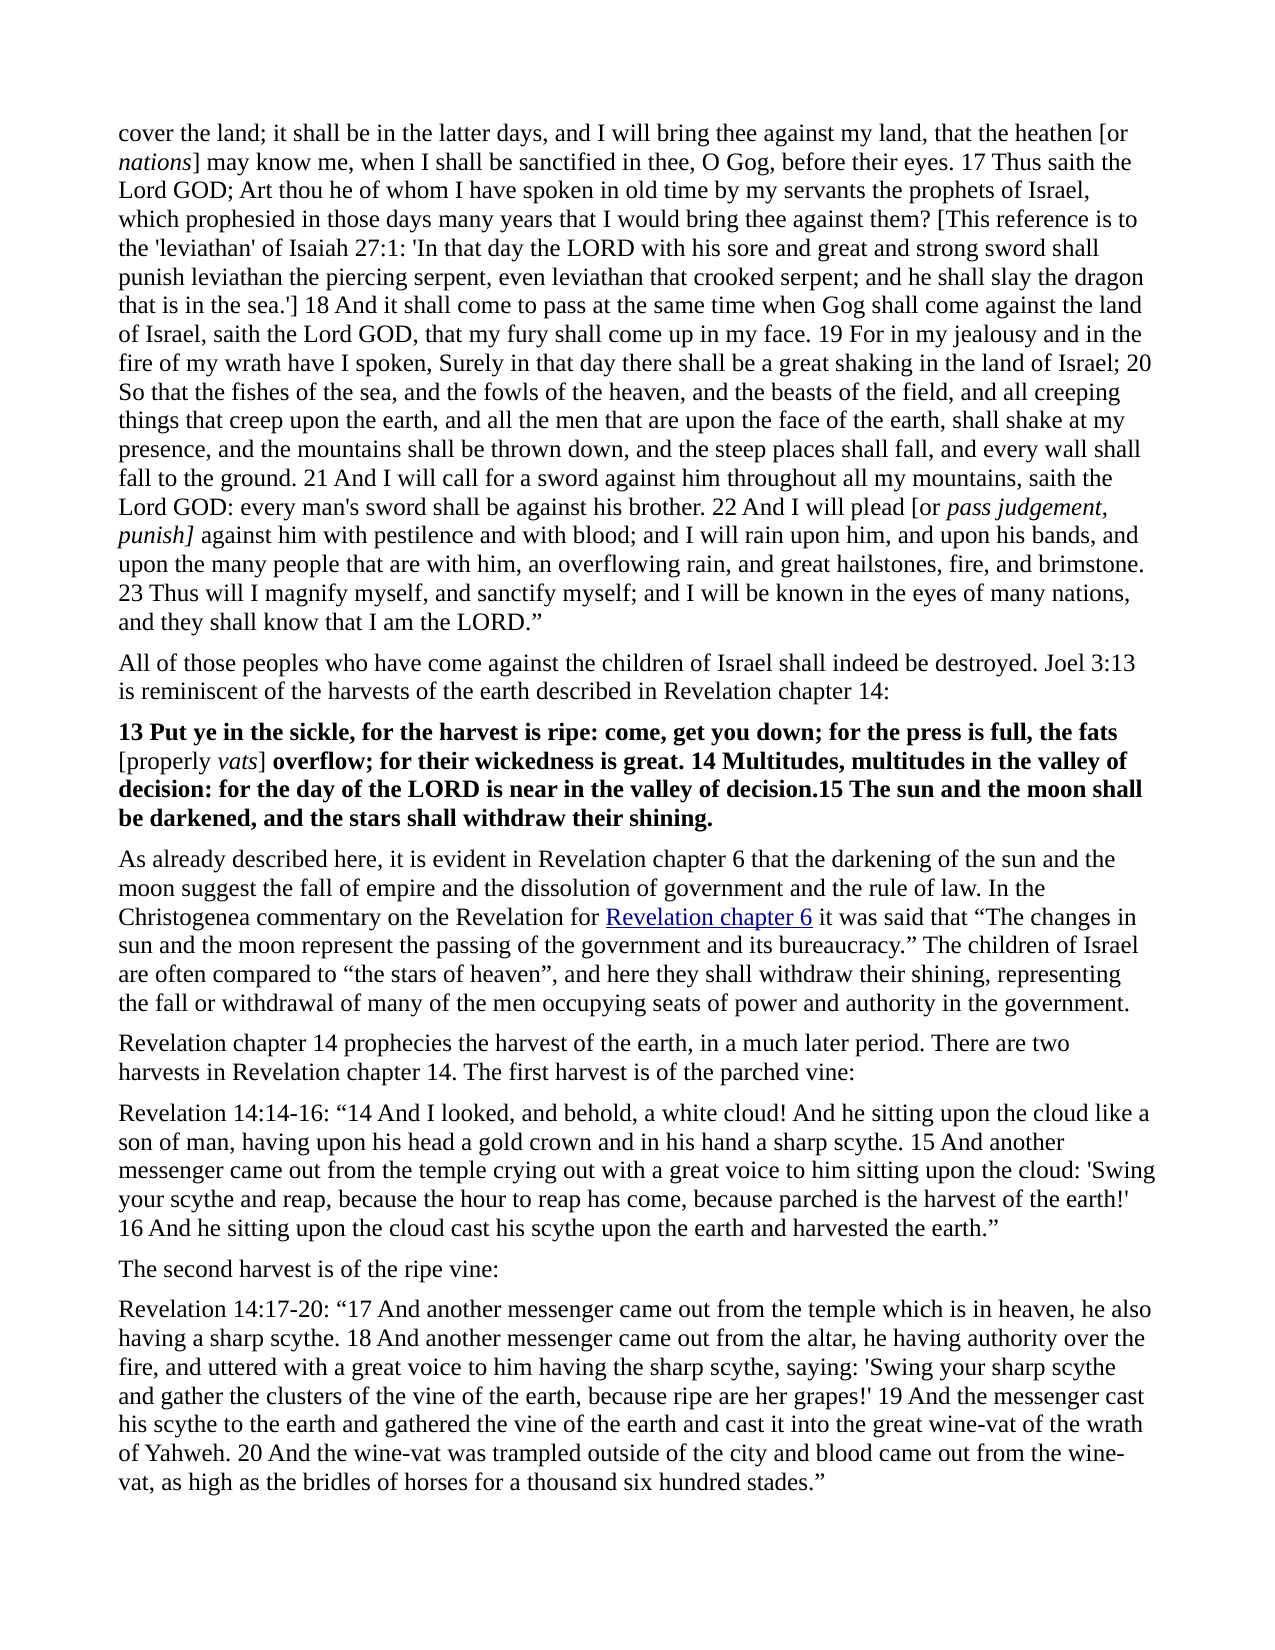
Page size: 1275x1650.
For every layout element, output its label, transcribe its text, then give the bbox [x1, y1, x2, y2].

text 13 Put ye in the sickle, for the harvest is ripe: come, get you down; for the press is full, the fats [properly vats] overflow; for their wickedness is great. 14 Multitudes, multitudes in the valley of decision: for the day of the LORD is near in the valley of decision.15 The sun and the moon shall be darkened, and the stars shall withdraw their shining. [118, 717, 1157, 832]
text As already described here, it is evident in Revelation chapter 6 that the darkening of the sun and the moon suggest the fall of empire and the dissolution of government and the rule of law. In the Christogenea commentary on the Revelation for Revelation chapter 6 it was said that “The changes in sun and the moon represent the passing of the government and its bureaucracy.” The children of Israel are often compared to “the stars of heaven”, and here they shall withdraw their shining, representing the fall or withdrawal of many of the men occupying seats of power and authority in the government. [118, 844, 1157, 1017]
text Revelation chapter 14 prophecies the harvest of the earth, in a much later period. There are two harvests in Revelation chapter 14. The first harvest is of the parched vine: [118, 1028, 1157, 1086]
text All of those peoples who have come against the children of Israel shall indeed be destroyed. Joel 3:13 is reminiscent of the harvests of the earth described in Revelation chapter 14: [118, 648, 1157, 705]
text cover the land; it shall be in the latter days, and I will bring thee against my land, that the heathen [or nations] may know me, when I shall be sanctified in thee, O Gog, before their eyes. 17 Thus saith the Lord GOD; Art thou he of whom I have spoken in old time by my servants the prophets of Israel, which prophesied in those days many years that I would bring thee against them? [This reference is to the 'leviathan' of Isaiah 27:1: 'In that day the LORD with his sore and great and strong sword shall punish leviathan the piercing serpent, even leviathan that crooked serpent; and he shall slay the dragon that is in the sea.'] 18 And it shall come to pass at the same time when Gog shall come against the land of Israel, saith the Lord GOD, that my fury shall come up in my face. 19 For in my jealousy and in the fire of my wrath have I spoken, Surely in that day there shall be a great shaking in the land of Israel; 20 So that the fishes of the sea, and the fowls of the heaven, and the beasts of the field, and all creeping things that creep upon the earth, and all the men that are upon the face of the earth, shall shake at my presence, and the mountains shall be thrown down, and the steep places shall fall, and every wall shall fall to the ground. 21 And I will call for a sword against him throughout all my mountains, saith the Lord GOD: every man's sword shall be against his brother. 22 And I will plead [or pass judgement, punish] against him with pestilence and with blood; and I will rain upon him, and upon his bands, and upon the many people that are with him, an overflowing rain, and great hailstones, fire, and brimstone. 23 Thus will I magnify myself, and sanctify myself; and I will be known in the eyes of many nations, and they shall know that I am the LORD.” [118, 118, 1157, 636]
text Revelation 14:17-20: “17 And another messenger came out from the temple which is in heaven, he also having a sharp scythe. 18 And another messenger came out from the altar, he having authority over the fire, and uttered with a great voice to him having the sharp scythe, saying: 'Swing your sharp scythe and gather the clusters of the vine of the earth, because ripe are her grapes!' 19 And the messenger cast his scythe to the earth and gathered the vine of the earth and cast it into the great wine-vat of the wrath of Yahweh. 20 And the wine-vat was trampled outside of the city and blood came out from the wine-vat, as high as the bridles of horses for a thousand six hundred stades.” [118, 1294, 1157, 1496]
text The second harvest is of the ripe vine: [118, 1254, 1157, 1282]
text Revelation 14:14-16: “14 And I looked, and behold, a white cloud! And he sitting upon the cloud like a son of man, having upon his head a gold crown and in his hand a sharp scythe. 15 And another messenger came out from the temple crying out with a great voice to him sitting upon the cloud: 'Swing your scythe and reap, because the hour to reap has come, because parched is the harvest of the earth!' 16 And he sitting upon the cloud cast his scythe upon the earth and harvested the earth.” [118, 1098, 1157, 1242]
